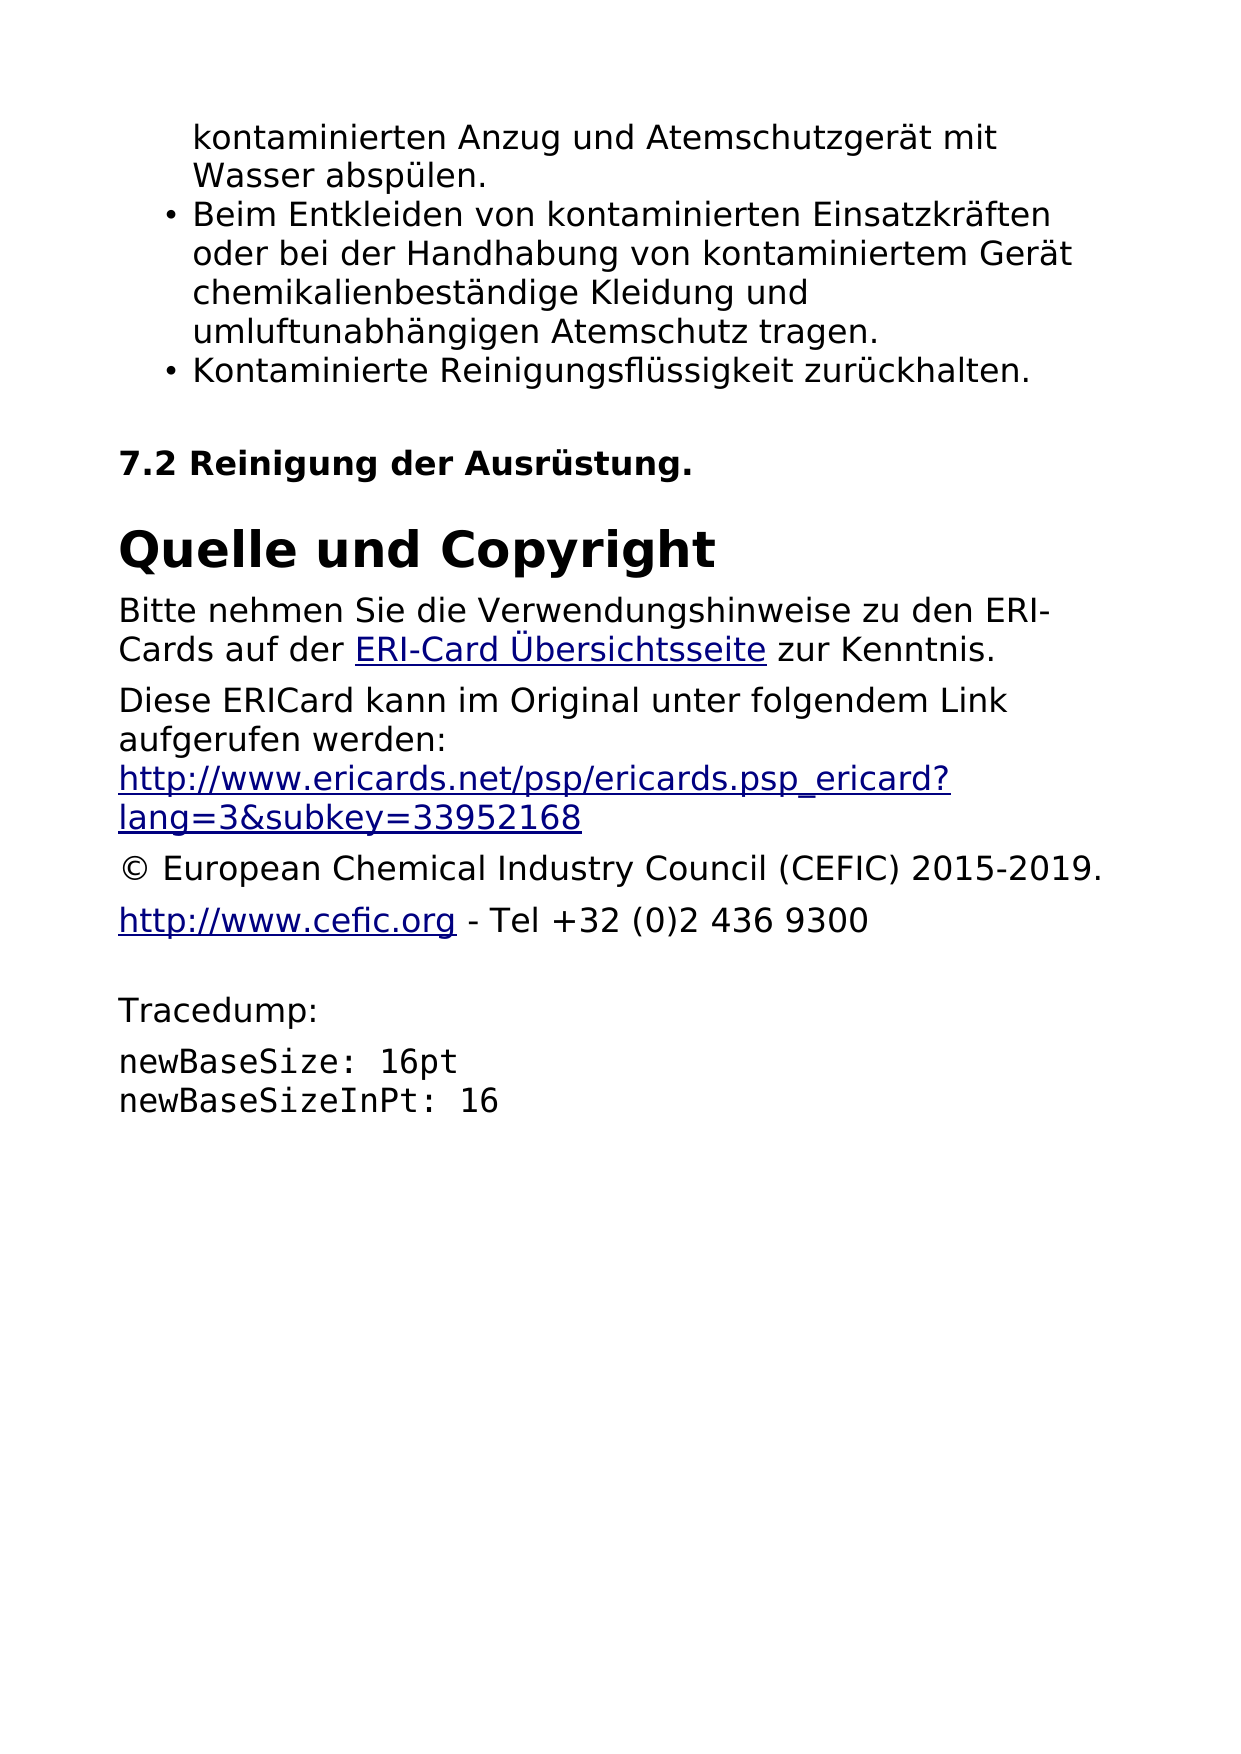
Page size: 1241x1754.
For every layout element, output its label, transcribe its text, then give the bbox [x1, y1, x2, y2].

text newBaseSize: 16pt newBaseSizeInPt: 16 [118, 1043, 1122, 1120]
list kontaminierten Anzug und Atemschutzgerät mit Wasser abspülen. [177, 118, 1122, 196]
subtitle 7.2 Reinigung der Ausrüstung. [118, 444, 1122, 483]
text http://www.cefic.org - Tel +32 (0)2 436 9300 [118, 901, 1122, 940]
text © European Chemical Industry Council (CEFIC) 2015-2019. [118, 850, 1122, 889]
list Kontaminierte Reinigungsflüssigkeit zurückhalten. [177, 351, 1122, 390]
text Diese ERICard kann im Original unter folgendem Link aufgerufen werden: http://www.ericards.net/psp/ericards.psp_ericard?lang=3&subkey=33952168 [118, 682, 1122, 837]
subtitle Quelle und Copyright [118, 521, 1122, 579]
text Tracedump: [118, 952, 1122, 1030]
text Bitte nehmen Sie die Verwendungshinweise zu den ERI-Cards auf der ERI-Card Übersichtsseite zur Kenntnis. [118, 592, 1122, 669]
list Beim Entkleiden von kontaminierten Einsatzkräften oder bei der Handhabung von kontaminiertem Gerät chemikalienbeständige Kleidung und umluftunabhängigen Atemschutz tragen. [177, 196, 1122, 351]
